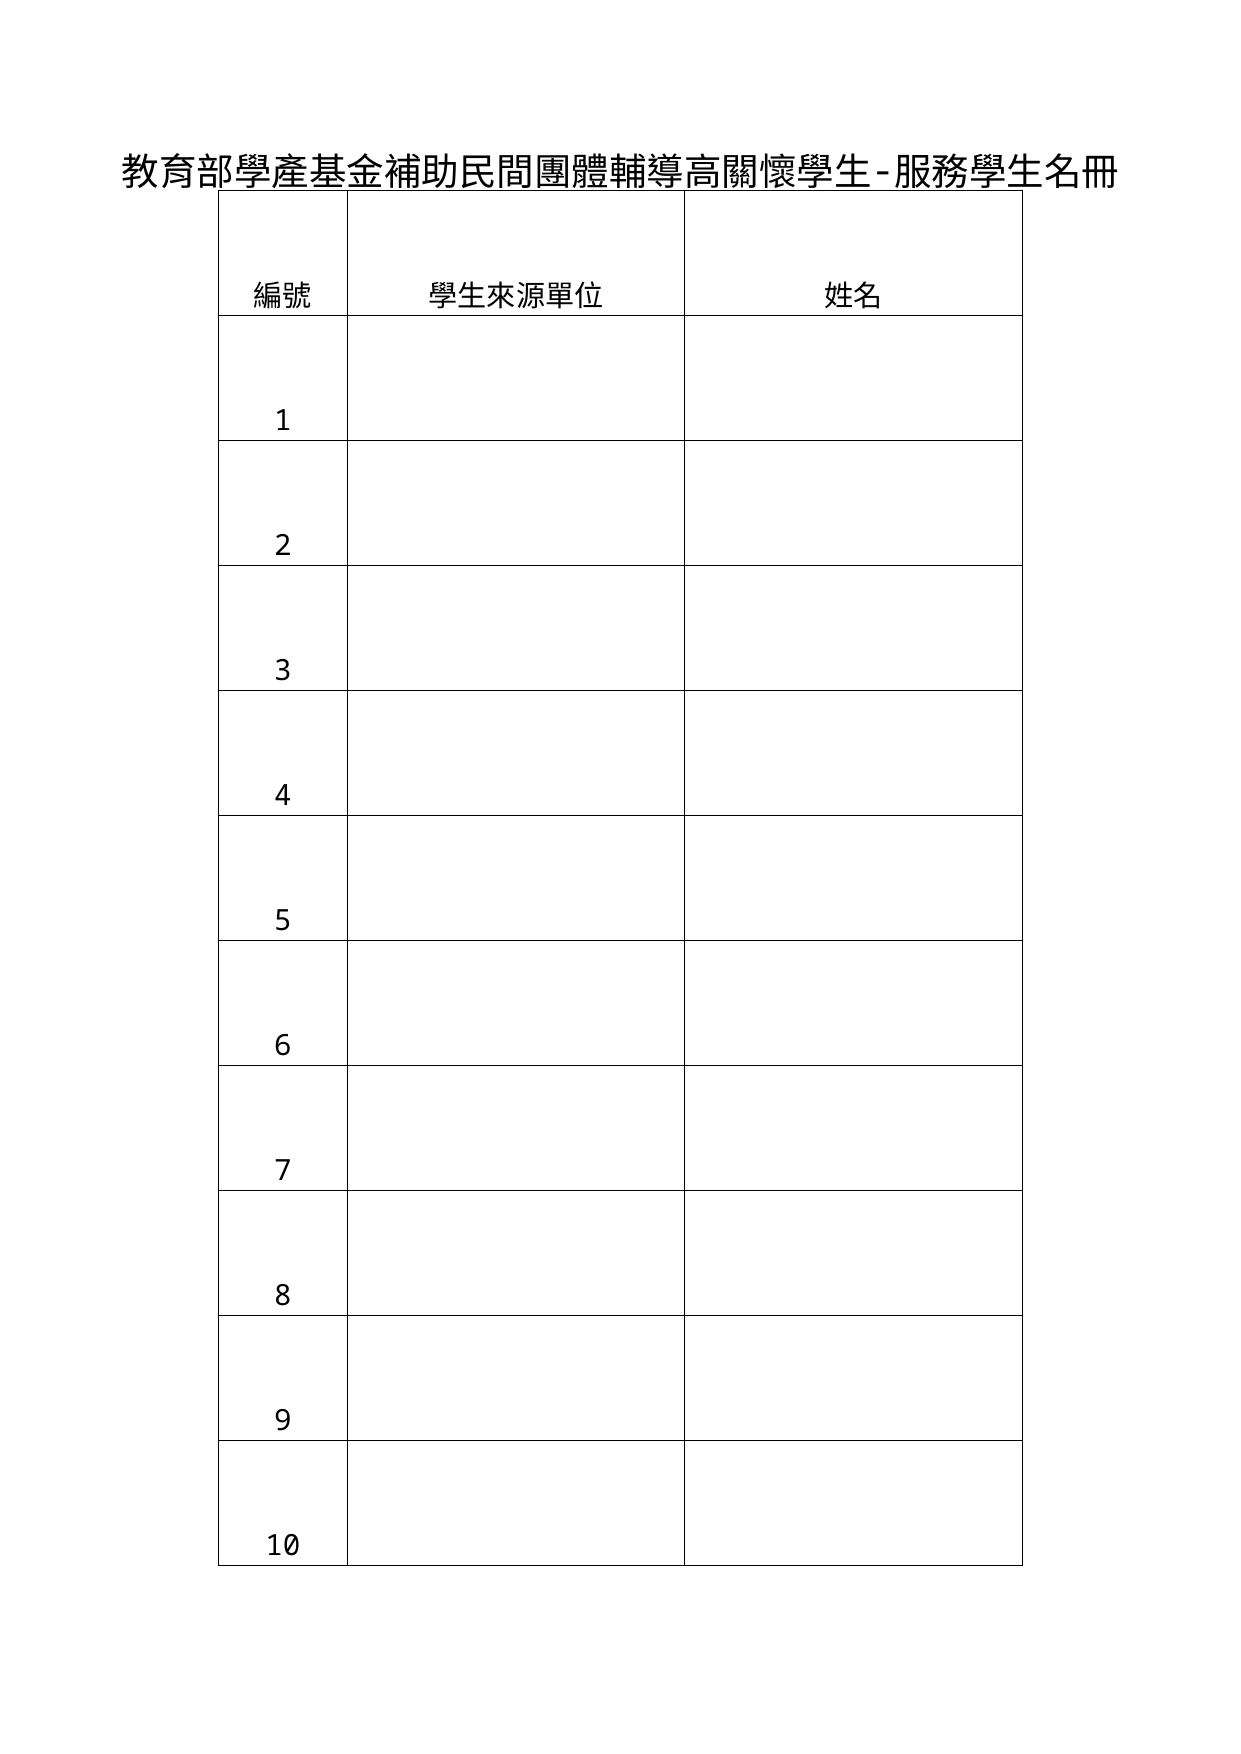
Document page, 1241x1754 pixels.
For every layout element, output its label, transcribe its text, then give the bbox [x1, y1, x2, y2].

table_cell [348, 316, 684, 439]
table_cell [348, 1316, 684, 1439]
table_cell [348, 691, 684, 814]
table_cell [685, 816, 1022, 939]
table_cell 9 [219, 1316, 347, 1439]
text 教育部學產基金補助民間團體輔導高關懷學生-服務學生名冊 [118, 127, 1122, 189]
table_cell [685, 566, 1022, 689]
table_header 學生來源單位 [348, 191, 684, 314]
table_cell [685, 1191, 1022, 1314]
table_cell [685, 1066, 1022, 1189]
table_cell [348, 441, 684, 564]
table_cell 4 [219, 691, 347, 814]
table_cell [348, 816, 684, 939]
table_cell [685, 316, 1022, 439]
table_cell [348, 1191, 684, 1314]
table_cell 6 [219, 941, 347, 1064]
table_cell 8 [219, 1191, 347, 1314]
table_cell 3 [219, 566, 347, 689]
table_cell [348, 566, 684, 689]
table_cell 10 [219, 1441, 347, 1564]
table_cell [685, 1441, 1022, 1564]
table_header 姓名 [685, 191, 1022, 314]
table_header 編號 [219, 191, 347, 314]
table_cell 7 [219, 1066, 347, 1189]
table_cell [685, 691, 1022, 814]
table_cell [348, 1441, 684, 1564]
table_cell [685, 441, 1022, 564]
table_cell [348, 1066, 684, 1189]
table_cell 2 [219, 441, 347, 564]
table_cell [685, 941, 1022, 1064]
table_cell 5 [219, 816, 347, 939]
table_cell 1 [219, 316, 347, 439]
table_cell [348, 941, 684, 1064]
table_cell [685, 1316, 1022, 1439]
